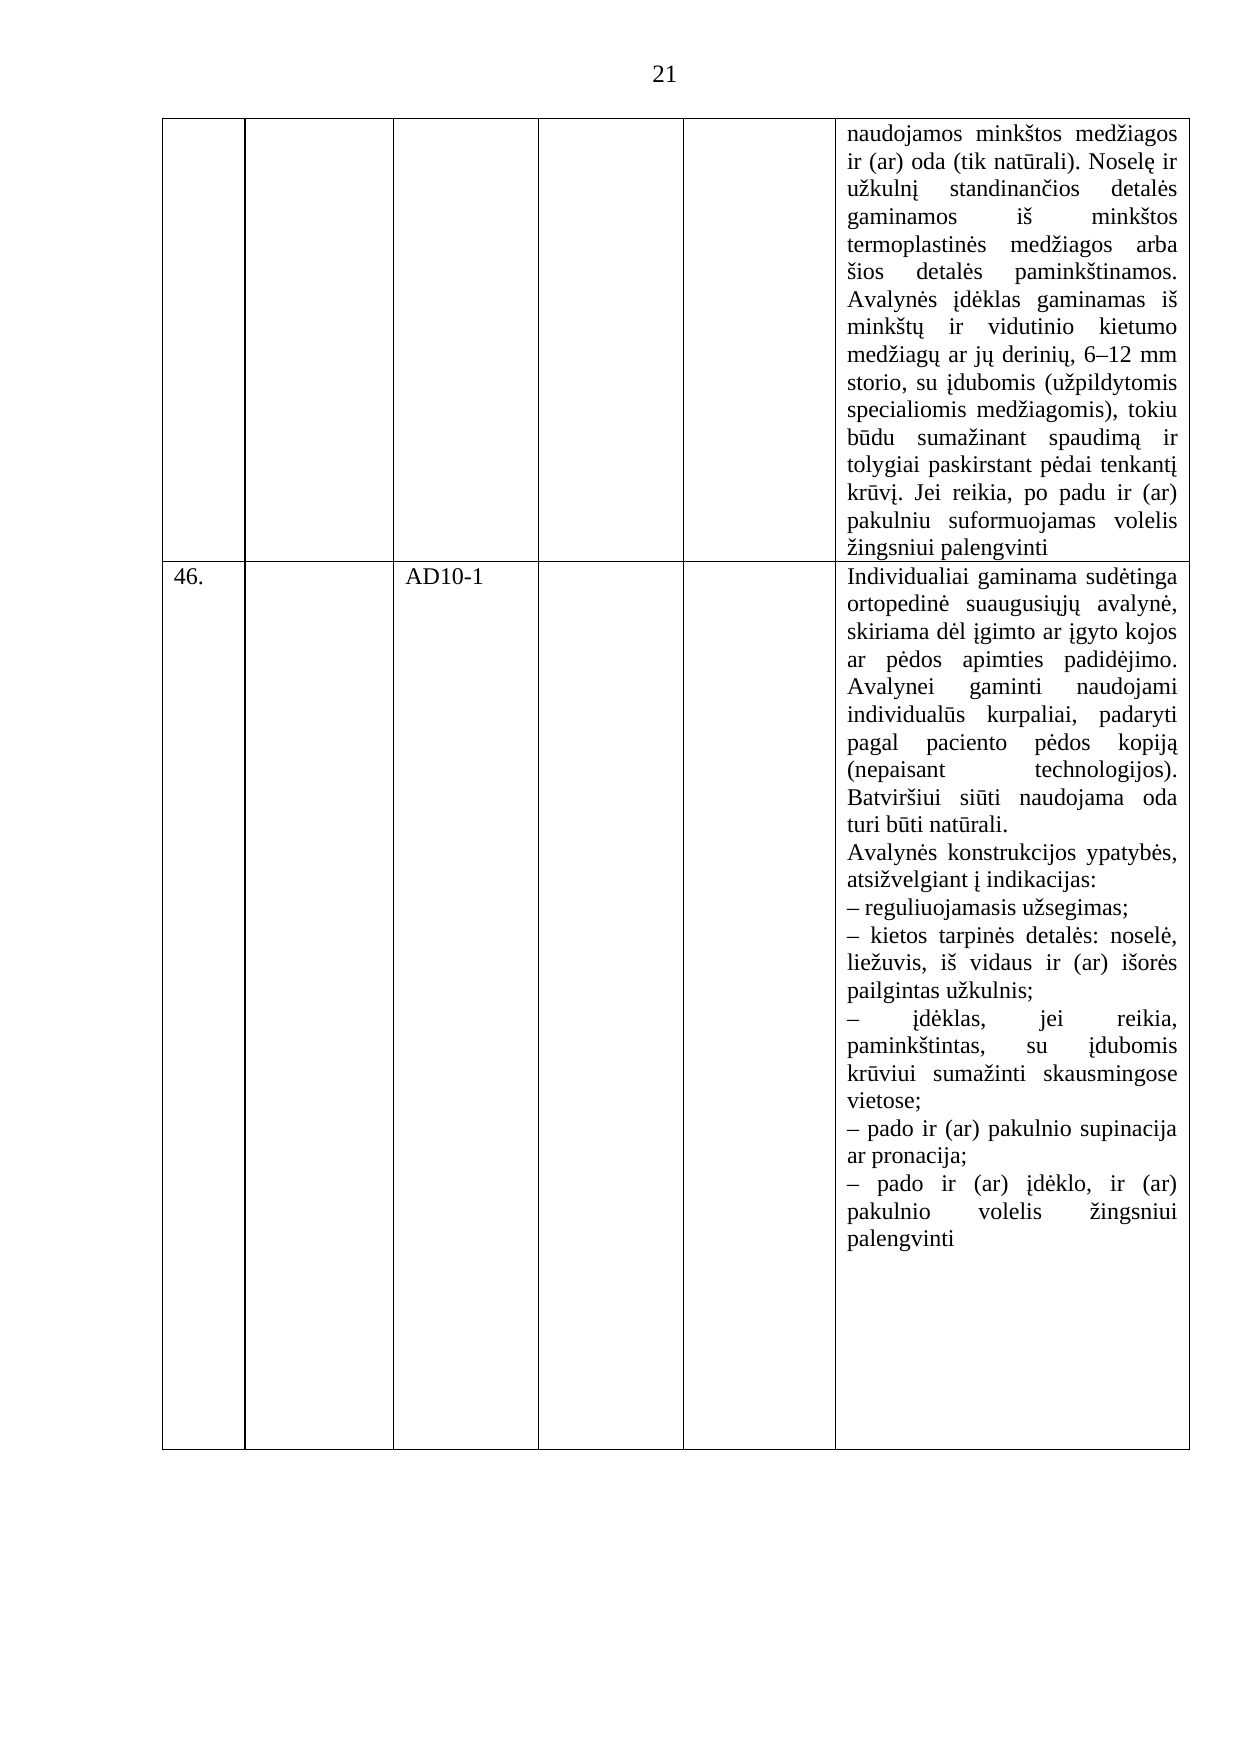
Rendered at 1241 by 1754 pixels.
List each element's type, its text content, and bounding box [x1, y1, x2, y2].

table_cell [684, 119, 835, 561]
table_cell [246, 562, 393, 1449]
table_cell [163, 119, 244, 561]
table_cell Individualiai gaminama sudėtinga ortopedinė suaugusiųjų avalynė, skiriama dėl įgimto ar įgyto kojos ar pėdos apimties padidėjimo. Avalynei gaminti naudojami individualūs kurpaliai, padaryti pagal paciento pėdos kopiją (nepaisant technologijos). Batviršiui siūti naudojama oda turi būti natūrali. Avalynės konstrukcijos ypatybės, atsižvelgiant į indikacijas: – reguliuojamasis užsegimas; – kietos tarpinės detalės: noselė, liežuvis, iš vidaus ir (ar) išorės pailgintas užkulnis; – įdėklas, jei reikia, paminkštintas, su įdubomis krūviui sumažinti skausmingose vietose; – pado ir (ar) pakulnio supinacija ar pronacija; – pado ir (ar) įdėklo, ir (ar) pakulnio volelis žingsniui palengvinti [836, 562, 1189, 1449]
table_cell [539, 562, 683, 1449]
table_cell AD10-1 [394, 562, 538, 1449]
table_cell [394, 119, 538, 561]
table_cell [539, 119, 683, 561]
table_cell 46. [163, 562, 244, 1449]
table_cell naudojamos minkštos medžiagos ir (ar) oda (tik natūrali). Noselę ir užkulnį standinančios detalės gaminamos iš minkštos termoplastinės medžiagos arba šios detalės paminkštinamos. Avalynės įdėklas gaminamas iš minkštų ir vidutinio kietumo medžiagų ar jų derinių, 6–12 mm storio, su įdubomis (užpildytomis specialiomis medžiagomis), tokiu būdu sumažinant spaudimą ir tolygiai paskirstant pėdai tenkantį krūvį. Jei reikia, po padu ir (ar) pakulniu suformuojamas volelis žingsniui palengvinti [836, 119, 1189, 561]
table_cell [246, 119, 393, 561]
table_cell [684, 562, 835, 1449]
